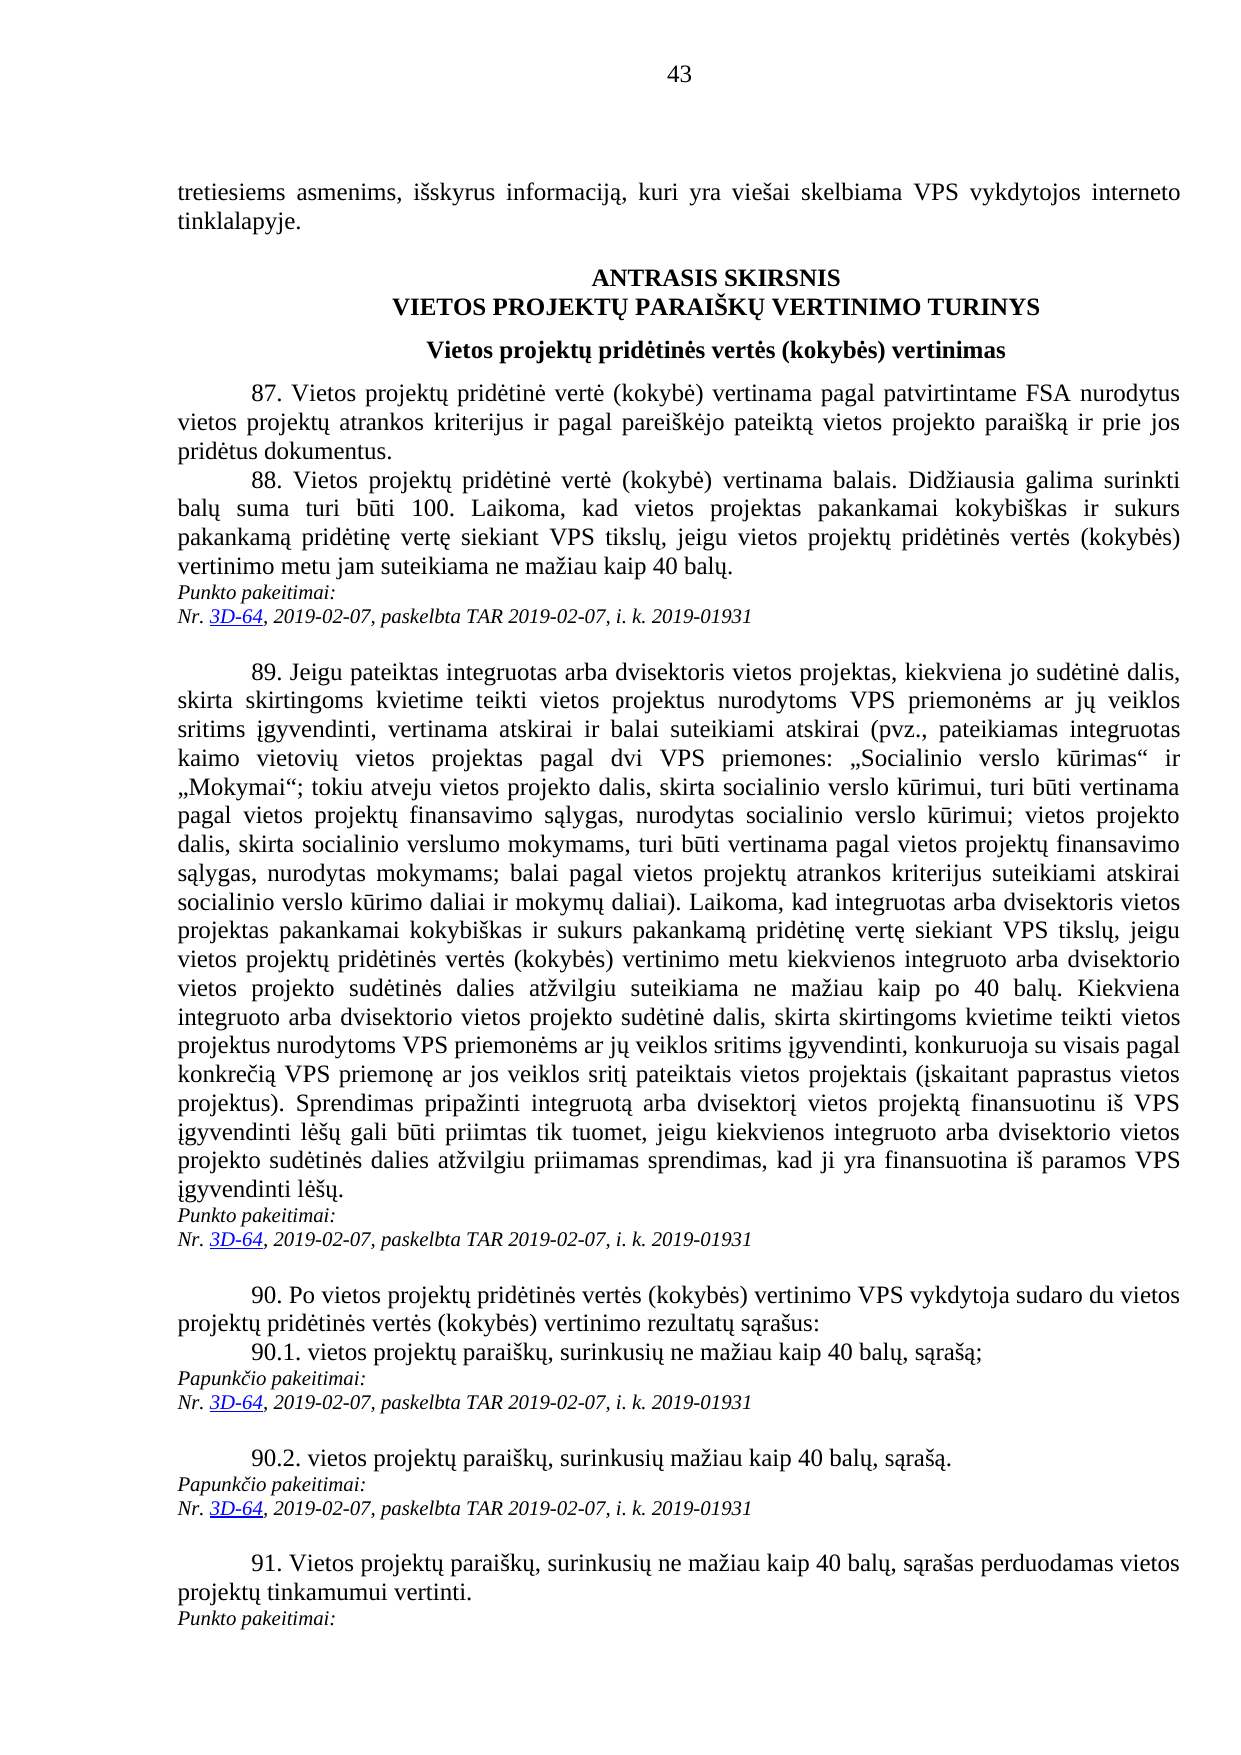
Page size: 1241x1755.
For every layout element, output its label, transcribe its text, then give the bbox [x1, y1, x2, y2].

text 89. Jeigu pateiktas integruotas arba dvisektoris vietos projektas, kiekviena jo sudėtinė dalis, skirta skirtingoms kvietime teikti vietos projektus nurodytoms VPS priemonėms ar jų veiklos sritims įgyvendinti, vertinama atskirai ir balai suteikiami atskirai (pvz., pateikiamas integruotas kaimo vietovių vietos projektas pagal dvi VPS priemones: „Socialinio verslo kūrimas“ ir „Mokymai“; tokiu atveju vietos projekto dalis, skirta socialinio verslo kūrimui, turi būti vertinama pagal vietos projektų finansavimo sąlygas, nurodytas socialinio verslo kūrimui; vietos projekto dalis, skirta socialinio verslumo mokymams, turi būti vertinama pagal vietos projektų finansavimo sąlygas, nurodytas mokymams; balai pagal vietos projektų atrankos kriterijus suteikiami atskirai socialinio verslo kūrimo daliai ir mokymų daliai). Laikoma, kad integruotas arba dvisektoris vietos projektas pakankamai kokybiškas ir sukurs pakankamą pridėtinę vertę siekiant VPS tikslų, jeigu vietos projektų pridėtinės vertės (kokybės) vertinimo metu kiekvienos integruoto arba dvisektorio vietos projekto sudėtinės dalies atžvilgiu suteikiama ne mažiau kaip po 40 balų. Kiekviena integruoto arba dvisektorio vietos projekto sudėtinė dalis, skirta skirtingoms kvietime teikti vietos projektus nurodytoms VPS priemonėms ar jų veiklos sritims įgyvendinti, konkuruoja su visais pagal konkrečią VPS priemonę ar jos veiklos sritį pateiktais vietos projektais (įskaitant paprastus vietos projektus). Sprendimas pripažinti integruotą arba dvisektorį vietos projektą finansuotinu iš VPS įgyvendinti lėšų gali būti priimtas tik tuomet, jeigu kiekvienos integruoto arba dvisektorio vietos projekto sudėtinės dalies atžvilgiu priimamas sprendimas, kad ji yra finansuotina iš paramos VPS įgyvendinti lėšų. [177, 657, 1181, 1203]
text 90. Po vietos projektų pridėtinės vertės (kokybės) vertinimo VPS vykdytoja sudaro du vietos projektų pridėtinės vertės (kokybės) vertinimo rezultatų sąrašus: [177, 1280, 1181, 1337]
text Nr. 3D-64, 2019-02-07, paskelbta TAR 2019-02-07, i. k. 2019-01931 [177, 1390, 1181, 1414]
text Nr. 3D-64, 2019-02-07, paskelbta TAR 2019-02-07, i. k. 2019-01931 [177, 1227, 1181, 1251]
text Punkto pakeitimai: [177, 1203, 1181, 1227]
text 90.1. vietos projektų paraiškų, surinkusių ne mažiau kaip 40 balų, sąrašą; [177, 1337, 1181, 1366]
text Nr. 3D-64, 2019-02-07, paskelbta TAR 2019-02-07, i. k. 2019-01931 [177, 1496, 1181, 1520]
text 91. Vietos projektų paraiškų, surinkusių ne mažiau kaip 40 balų, sąrašas perduodamas vietos projektų tinkamumui vertinti. [177, 1548, 1181, 1606]
text Papunkčio pakeitimai: [177, 1472, 1181, 1496]
text 88. Vietos projektų pridėtinė vertė (kokybė) vertinama balais. Didžiausia galima surinkti balų suma turi būti 100. Laikoma, kad vietos projektas pakankamai kokybiškas ir sukurs pakankamą pridėtinę vertę siekiant VPS tikslų, jeigu vietos projektų pridėtinės vertės (kokybės) vertinimo metu jam suteikiama ne mažiau kaip 40 balų. [177, 465, 1181, 580]
text 87. Vietos projektų pridėtinė vertė (kokybė) vertinama pagal patvirtintame FSA nurodytus vietos projektų atrankos kriterijus ir pagal pareiškėjo pateiktą vietos projekto paraišką ir prie jos pridėtus dokumentus. [177, 378, 1181, 465]
text ANTRASIS SKIRSNIS [177, 263, 1181, 292]
text Vietos projektų pridėtinės vertės (kokybės) vertinimas [177, 335, 1181, 364]
text 90.2. vietos projektų paraiškų, surinkusių mažiau kaip 40 balų, sąrašą. [177, 1443, 1181, 1472]
text tretiesiems asmenims, išskyrus informaciją, kuri yra viešai skelbiama VPS vykdytojos interneto tinklalapyje. [177, 177, 1181, 235]
text Nr. 3D-64, 2019-02-07, paskelbta TAR 2019-02-07, i. k. 2019-01931 [177, 604, 1181, 628]
text VIETOS PROJEKTŲ PARAIŠKŲ VERTINIMO TURINYS [177, 292, 1181, 321]
text Punkto pakeitimai: [177, 1606, 1181, 1630]
text Papunkčio pakeitimai: [177, 1366, 1181, 1390]
text Punkto pakeitimai: [177, 580, 1181, 604]
